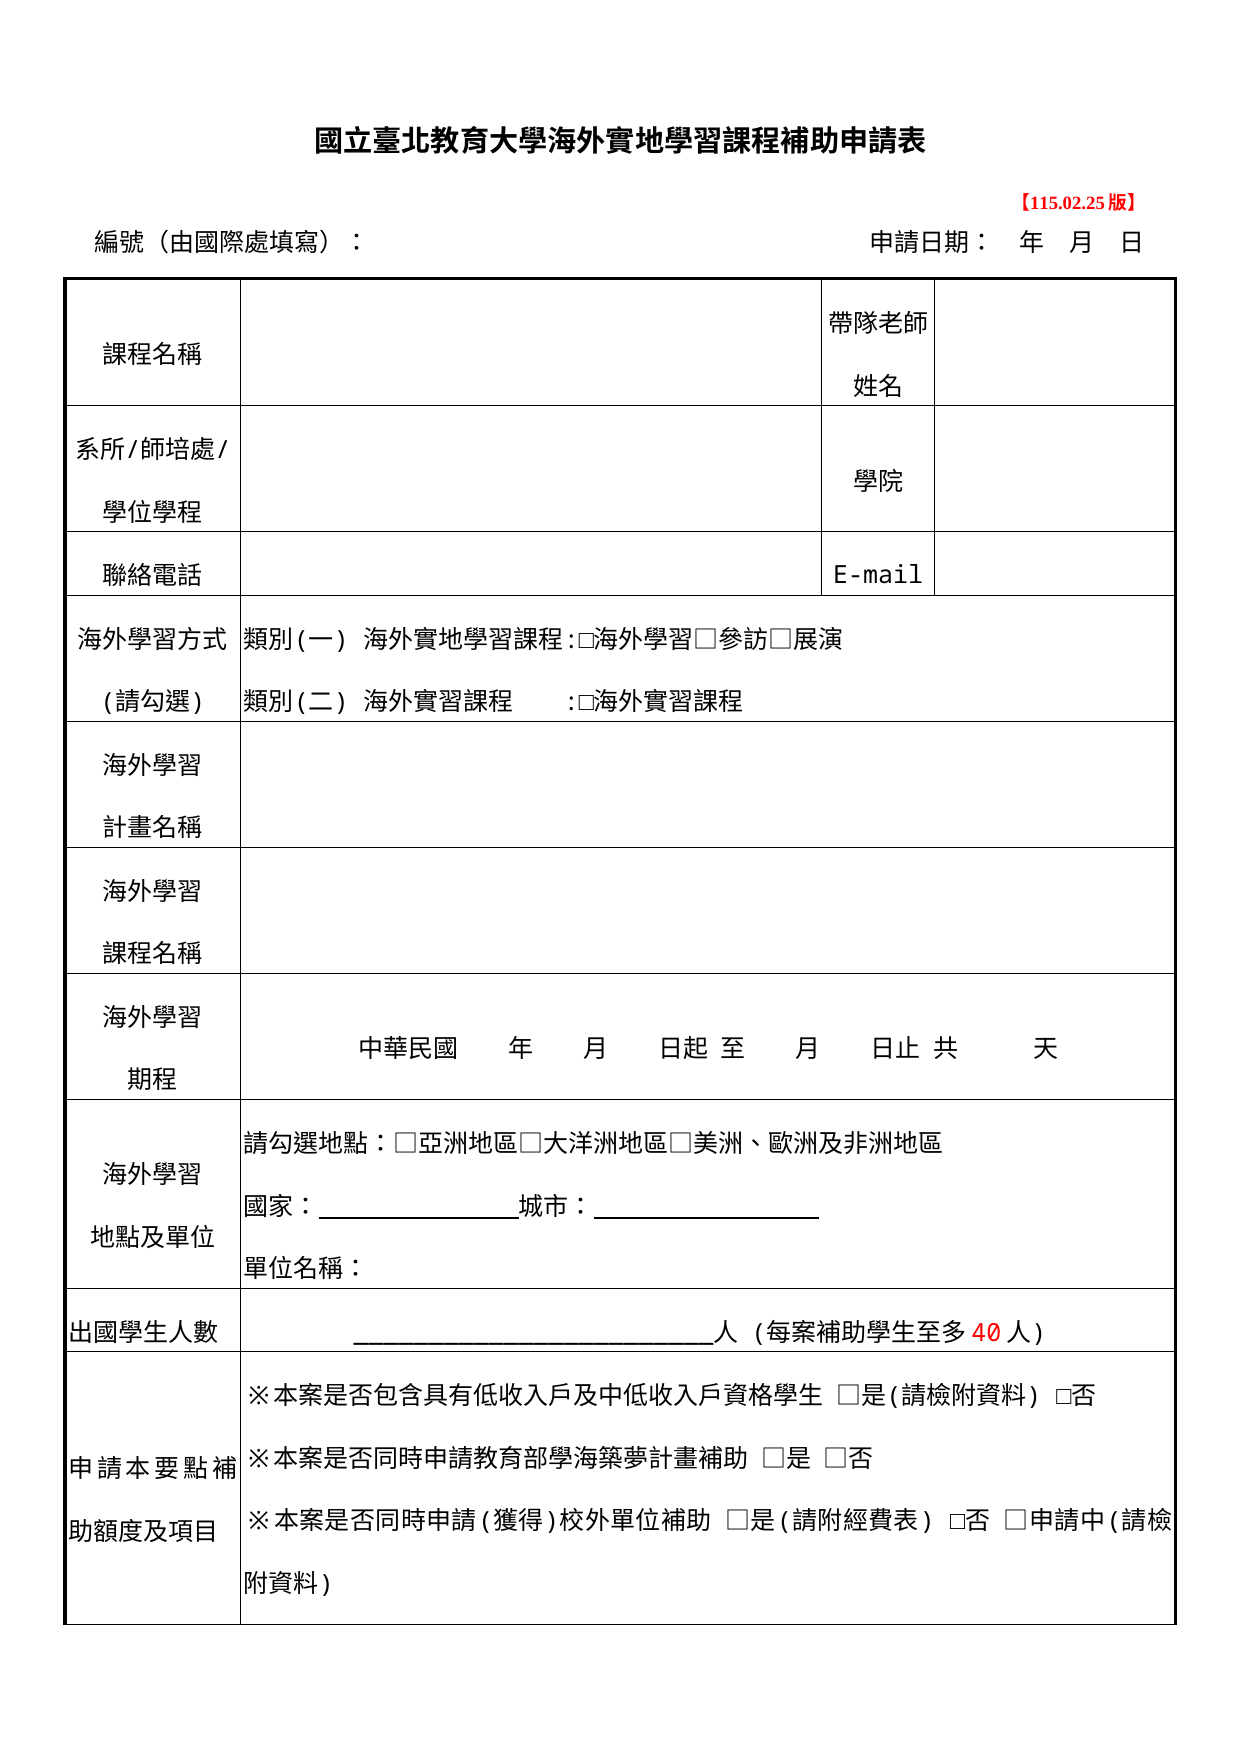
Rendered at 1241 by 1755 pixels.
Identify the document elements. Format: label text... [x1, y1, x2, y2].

table_cell [935, 532, 1174, 595]
text 編號（由國際處填寫）： 申請日期： 年 月 日 [94, 222, 1146, 258]
table_cell 海外學習方式 (請勾選) [67, 596, 240, 721]
text 國立臺北教育大學海外實地學習課程補助申請表 [94, 97, 1146, 159]
table_cell 海外學習 期程 [67, 974, 240, 1099]
table_cell 海外學習 課程名稱 [67, 848, 240, 973]
table_header 帶隊老師 姓名 [822, 280, 934, 405]
table_header [935, 280, 1174, 405]
table_cell 申請本要點補助額度及項目 [67, 1352, 240, 1623]
table_cell ________________________人 (每案補助學生至多40人) [241, 1289, 1174, 1351]
table_cell 海外學習 地點及單位 [67, 1100, 240, 1287]
table_cell E-mail [822, 532, 934, 595]
table_cell [241, 406, 821, 531]
table_header [241, 280, 821, 405]
table_cell 請勾選地點：□亞洲地區□大洋洲地區□美洲、歐洲及非洲地區 國家： 城市： 單位名稱： [241, 1100, 1174, 1287]
table_cell ※本案是否包含具有低收入戶及中低收入戶資格學生 □是(請檢附資料) □否 ※本案是否同時申請教育部學海築夢計畫補助 □是 □否 ※本案是否同時申請(獲得)校外單位補助 □是(請附經費表) □否 □申請中(請檢附資料) [241, 1352, 1174, 1623]
table_cell 系所/師培處/學位學程 [67, 406, 240, 531]
table_cell [241, 722, 1174, 847]
table_cell 中華民國 年 月 日起 至 月 日止 共 天 [241, 974, 1174, 1099]
table_cell [935, 406, 1174, 531]
table_cell 類別(一) 海外實地學習課程:□海外學習□參訪□展演 類別(二) 海外實習課程 :□海外實習課程 [241, 596, 1174, 721]
table_cell 學院 [822, 406, 934, 531]
table_cell [241, 848, 1174, 973]
table_cell 海外學習 計畫名稱 [67, 722, 240, 847]
table_cell 聯絡電話 [67, 532, 240, 595]
table_cell 出國學生人數 [67, 1289, 240, 1351]
table_cell [241, 532, 821, 595]
table_header 課程名稱 [67, 280, 240, 405]
text 【115.02.25版】 [94, 159, 1146, 222]
